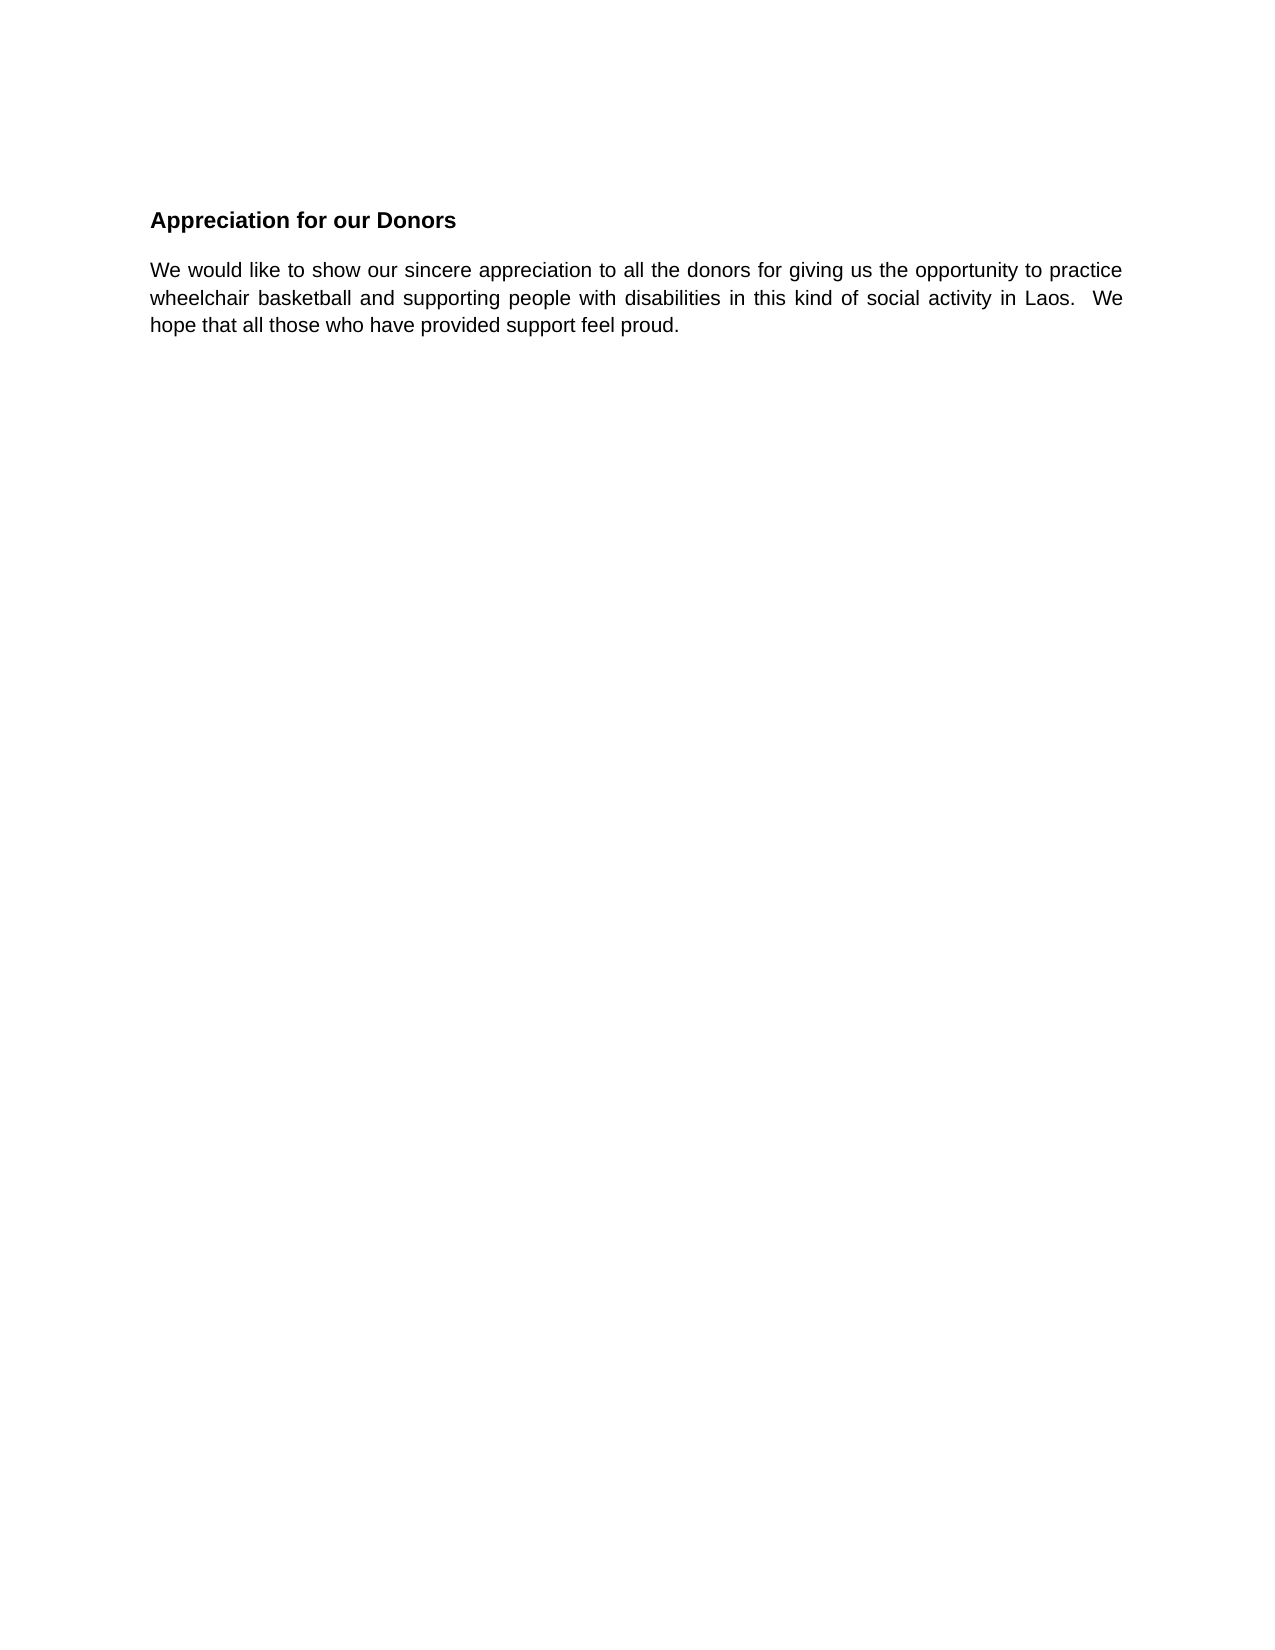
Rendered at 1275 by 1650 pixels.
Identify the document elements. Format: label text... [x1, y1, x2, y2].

text Appreciation for our Donors [150, 207, 1125, 233]
text We would like to show our sincere appreciation to all the donors for giving us the opportunity to practice wheelchair basketball and supporting people with disabilities in this kind of social activity in Laos. We hope that all those who have provided support feel proud. [150, 258, 1125, 337]
